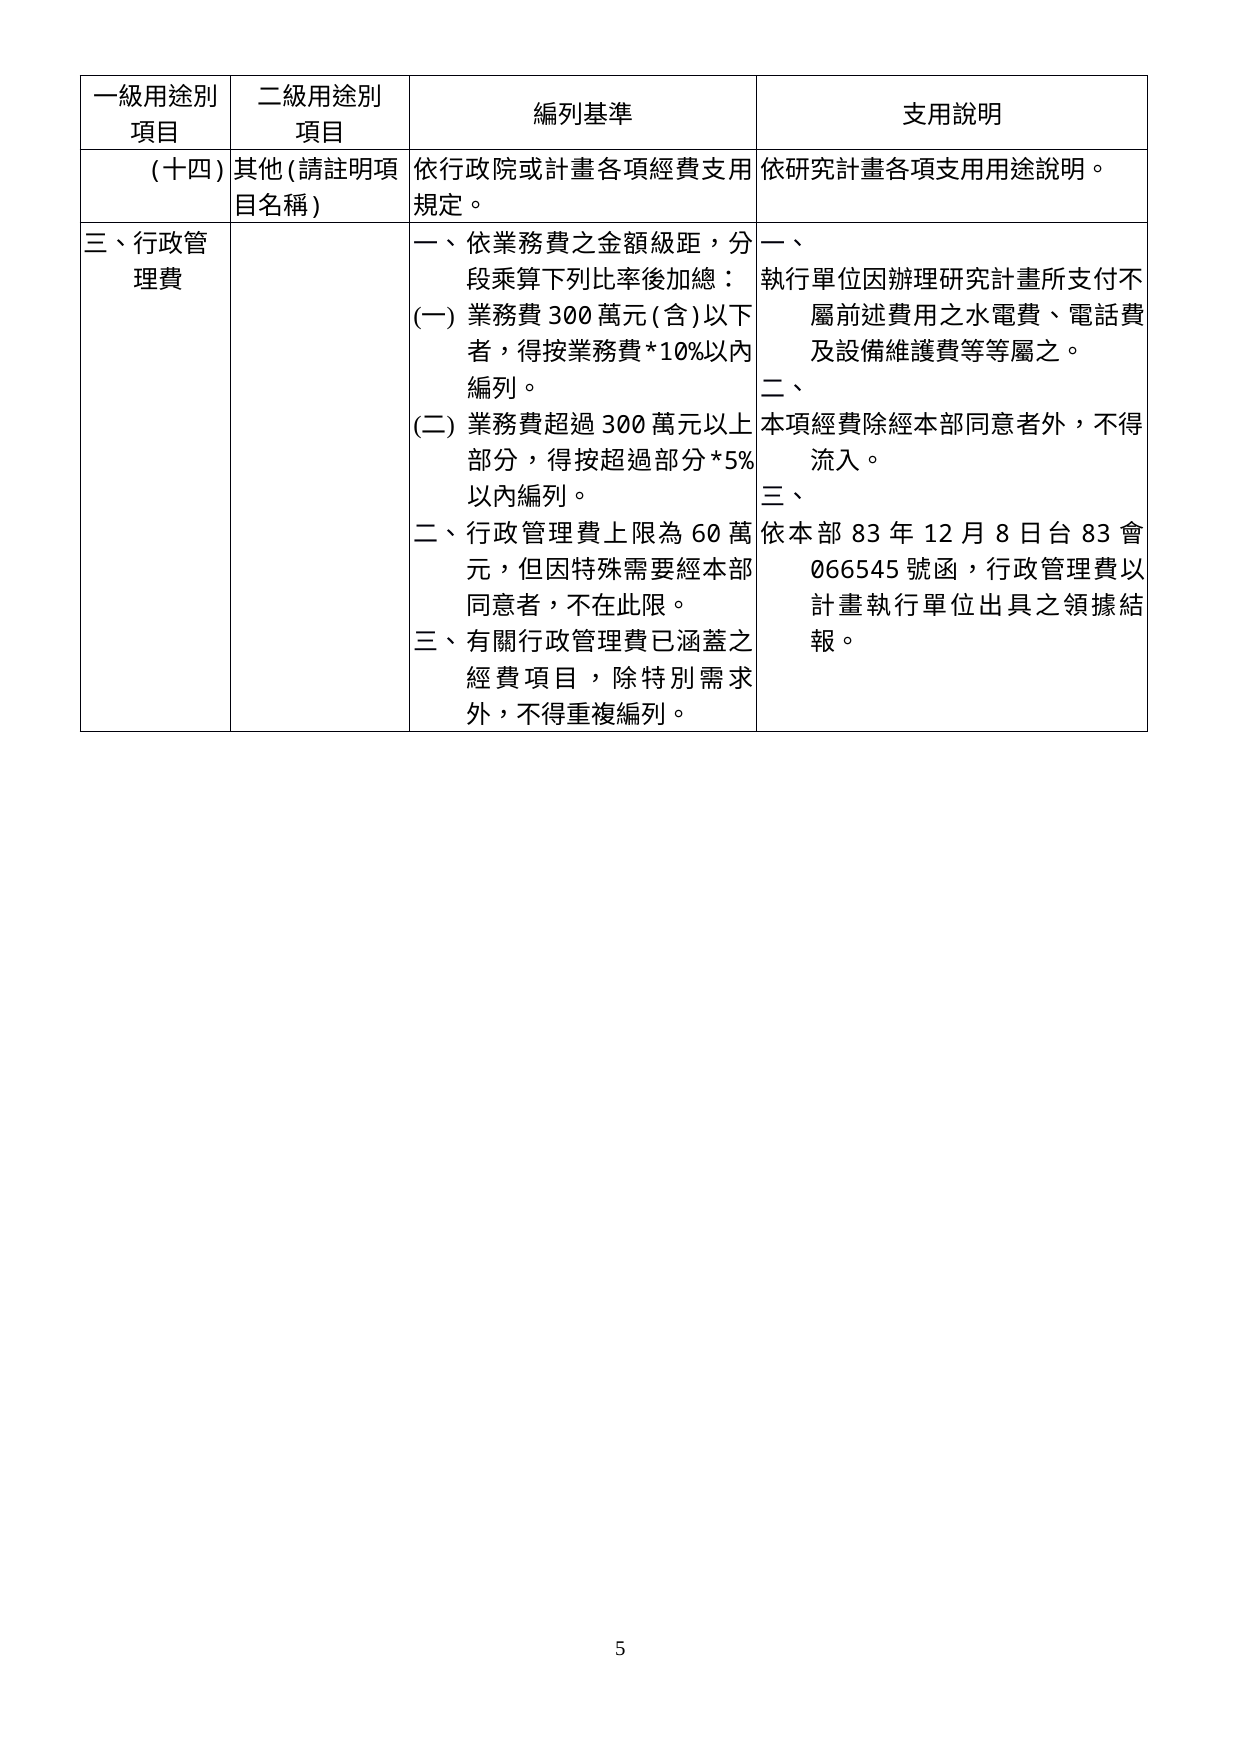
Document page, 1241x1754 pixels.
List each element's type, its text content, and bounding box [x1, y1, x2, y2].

table_header 支用說明 [757, 76, 1147, 148]
table_cell 三、行政管理費 [81, 223, 230, 731]
table_cell 依行政院或計畫各項經費支用規定。 [410, 150, 756, 222]
table_cell 執行單位因辦理研究計畫所支付不屬前述費用之水電費、電話費及設備維護費等等屬之。 本項經費除經本部同意者外，不得流入。 依本部83年12月8日台83會066545號函，行政管理費以計畫執行單位出具之領據結報。 [757, 223, 1147, 731]
table_cell (十四) [81, 150, 230, 222]
table_cell 其他(請註明項目名稱) [231, 150, 409, 222]
table_header 編列基準 [410, 76, 756, 148]
table_cell 依業務費之金額級距，分段乘算下列比率後加總： 業務費300萬元(含)以下者，得按業務費*10%以內編列。 業務費超過300萬元以上部分，得按超過部分*5%以內編列。 行政管理費上限為60萬元，但因特殊需要經本部同意者，不在此限。 有關行政管理費已涵蓋之經費項目，除特別需求外，不得重複編列。 [410, 223, 756, 731]
table_header 二級用途別 項目 [231, 76, 409, 148]
table_header 一級用途別項目 [81, 76, 230, 148]
table_cell [231, 223, 409, 731]
table_cell 依研究計畫各項支用用途說明。 [757, 150, 1147, 222]
